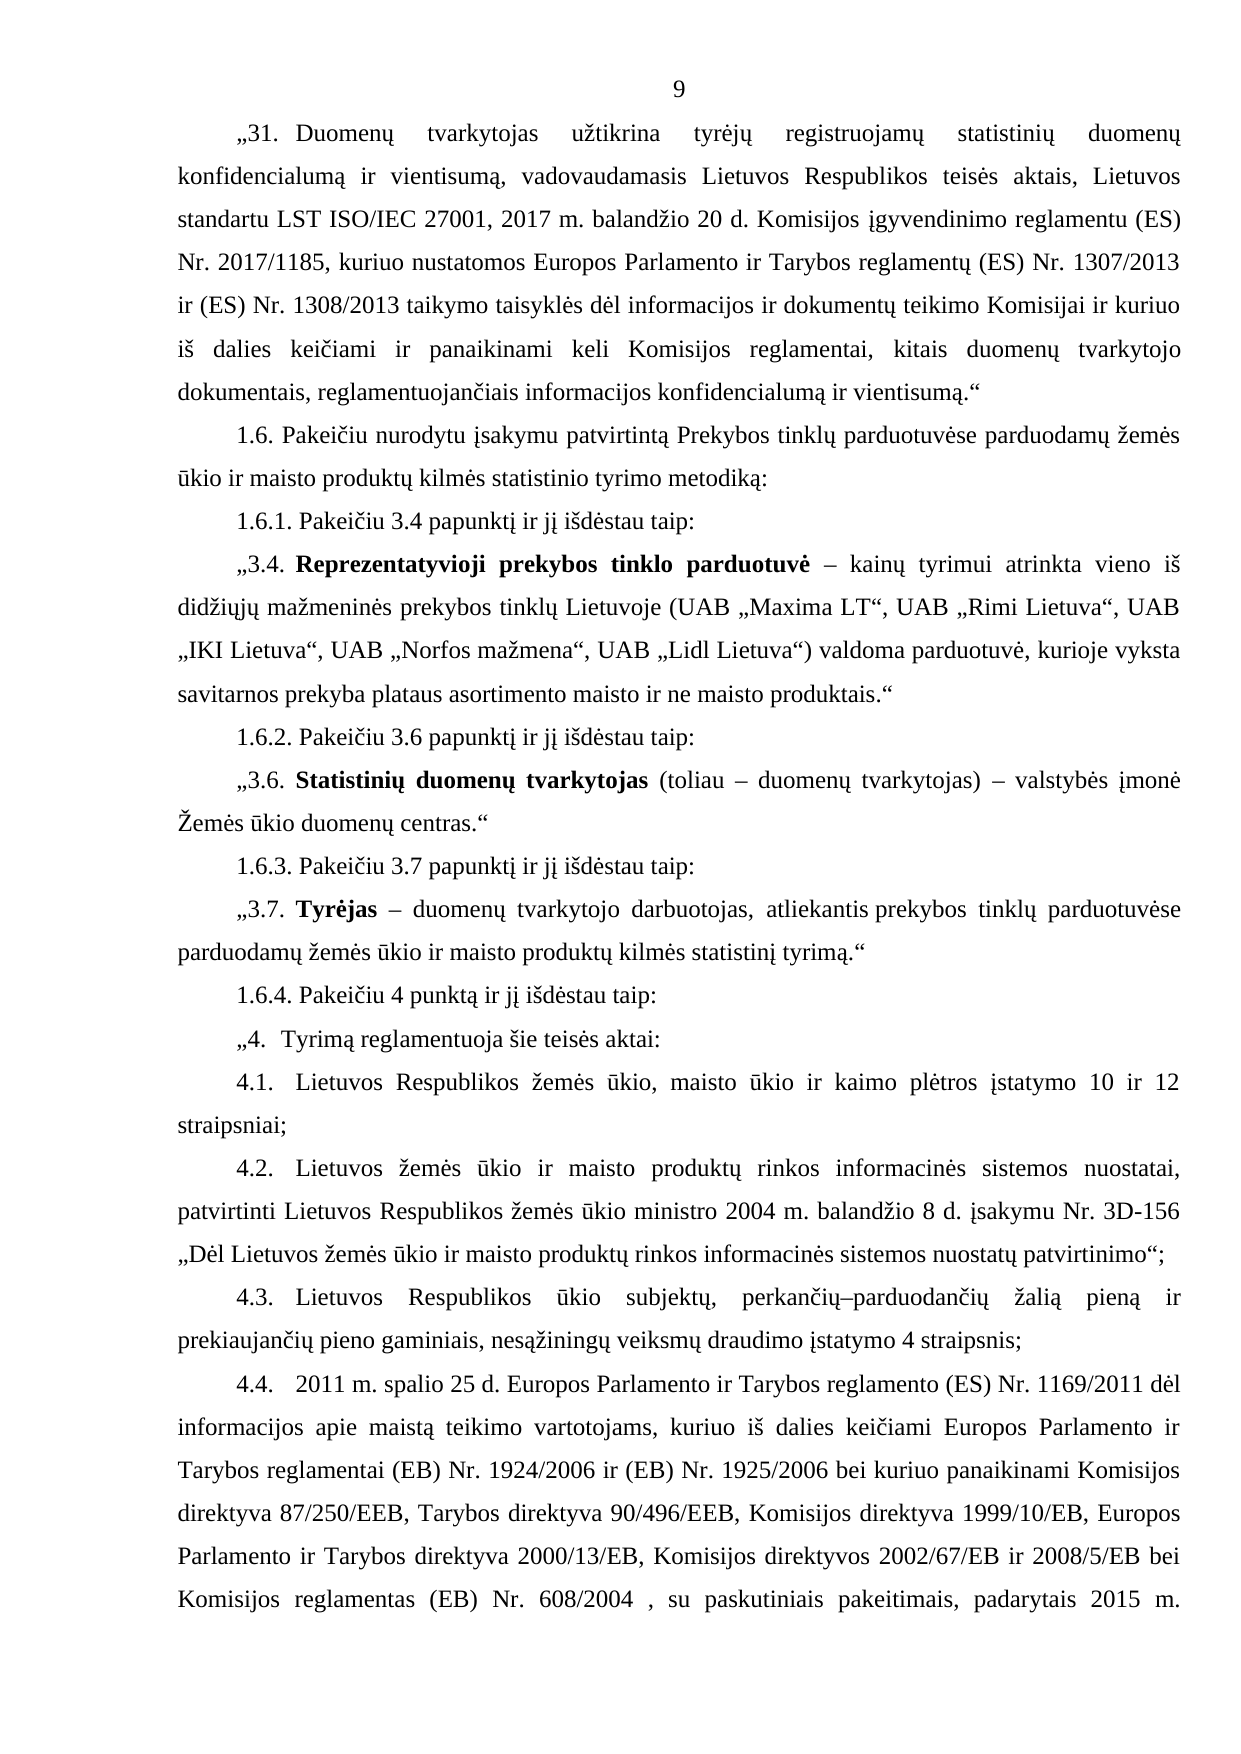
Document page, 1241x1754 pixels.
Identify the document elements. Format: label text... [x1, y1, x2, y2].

text „3.6. Statistinių duomenų tvarkytojas (toliau – duomenų tvarkytojas) – valstybės įmonė Žemės ūkio duomenų centras.“ [177, 765, 1181, 837]
text „4. Tyrimą reglamentuoja šie teisės aktai: [177, 1024, 1181, 1052]
text 4.3. Lietuvos Respublikos ūkio subjektų, perkančių–parduodančių žalią pieną ir prekiaujančių pieno gaminiais, nesąžiningų veiksmų draudimo įstatymo 4 straipsnis; [177, 1282, 1181, 1354]
text „3.4. Reprezentatyvioji prekybos tinklo parduotuvė – kainų tyrimui atrinkta vieno iš didžiųjų mažmeninės prekybos tinklų Lietuvoje (UAB „Maxima LT“, UAB „Rimi Lietuva“, UAB „IKI Lietuva“, UAB „Norfos mažmena“, UAB „Lidl Lietuva“) valdoma parduotuvė, kurioje vyksta savitarnos prekyba plataus asortimento maisto ir ne maisto produktais.“ [177, 549, 1181, 707]
text „31. Duomenų tvarkytojas užtikrina tyrėjų registruojamų statistinių duomenų konfidencialumą ir vientisumą, vadovaudamasis Lietuvos Respublikos teisės aktais, Lietuvos standartu LST ISO/IEC 27001, 2017 m. balandžio 20 d. Komisijos įgyvendinimo reglamentu (ES) Nr. 2017/1185, kuriuo nustatomos Europos Parlamento ir Tarybos reglamentų (ES) Nr. 1307/2013 ir (ES) Nr. 1308/2013 taikymo taisyklės dėl informacijos ir dokumentų teikimo Komisijai ir kuriuo iš dalies keičiami ir panaikinami keli Komisijos reglamentai, kitais duomenų tvarkytojo dokumentais, reglamentuojančiais informacijos konfidencialumą ir vientisumą.“ [177, 118, 1181, 406]
text 1.6.4. Pakeičiu 4 punktą ir jį išdėstau taip: [177, 981, 1181, 1009]
text 1.6.3. Pakeičiu 3.7 papunktį ir jį išdėstau taip: [177, 851, 1181, 880]
text 1.6.1. Pakeičiu 3.4 papunktį ir jį išdėstau taip: [177, 506, 1181, 535]
text 1.6.2. Pakeičiu 3.6 papunktį ir jį išdėstau taip: [177, 722, 1181, 751]
text 1.6. Pakeičiu nurodytu įsakymu patvirtintą Prekybos tinklų parduotuvėse parduodamų žemės ūkio ir maisto produktų kilmės statistinio tyrimo metodiką: [177, 420, 1181, 492]
text „3.7. Tyrėjas – duomenų tvarkytojo darbuotojas, atliekantis prekybos tinklų parduotuvėse parduodamų žemės ūkio ir maisto produktų kilmės statistinį tyrimą.“ [177, 894, 1181, 966]
text 4.2. Lietuvos žemės ūkio ir maisto produktų rinkos informacinės sistemos nuostatai, patvirtinti Lietuvos Respublikos žemės ūkio ministro 2004 m. balandžio 8 d. įsakymu Nr. 3D-156 „Dėl Lietuvos žemės ūkio ir maisto produktų rinkos informacinės sistemos nuostatų patvirtinimo“; [177, 1153, 1181, 1268]
text 4.4. 2011 m. spalio 25 d. Europos Parlamento ir Tarybos reglamento (ES) Nr. 1169/2011 dėl informacijos apie maistą teikimo vartotojams, kuriuo iš dalies keičiami Europos Parlamento ir Tarybos reglamentai (EB) Nr. 1924/2006 ir (EB) Nr. 1925/2006 bei kuriuo panaikinami Komisijos direktyva 87/250/EEB, Tarybos direktyva 90/496/EEB, Komisijos direktyva 1999/10/EB, Europos Parlamento ir Tarybos direktyva 2000/13/EB, Komisijos direktyvos 2002/67/EB ir 2008/5/EB bei Komisijos reglamentas (EB) Nr. 608/2004 , su paskutiniais pakeitimais, padarytais 2015 m. [177, 1369, 1181, 1613]
text 4.1. Lietuvos Respublikos žemės ūkio, maisto ūkio ir kaimo plėtros įstatymo 10 ir 12 straipsniai; [177, 1067, 1181, 1139]
